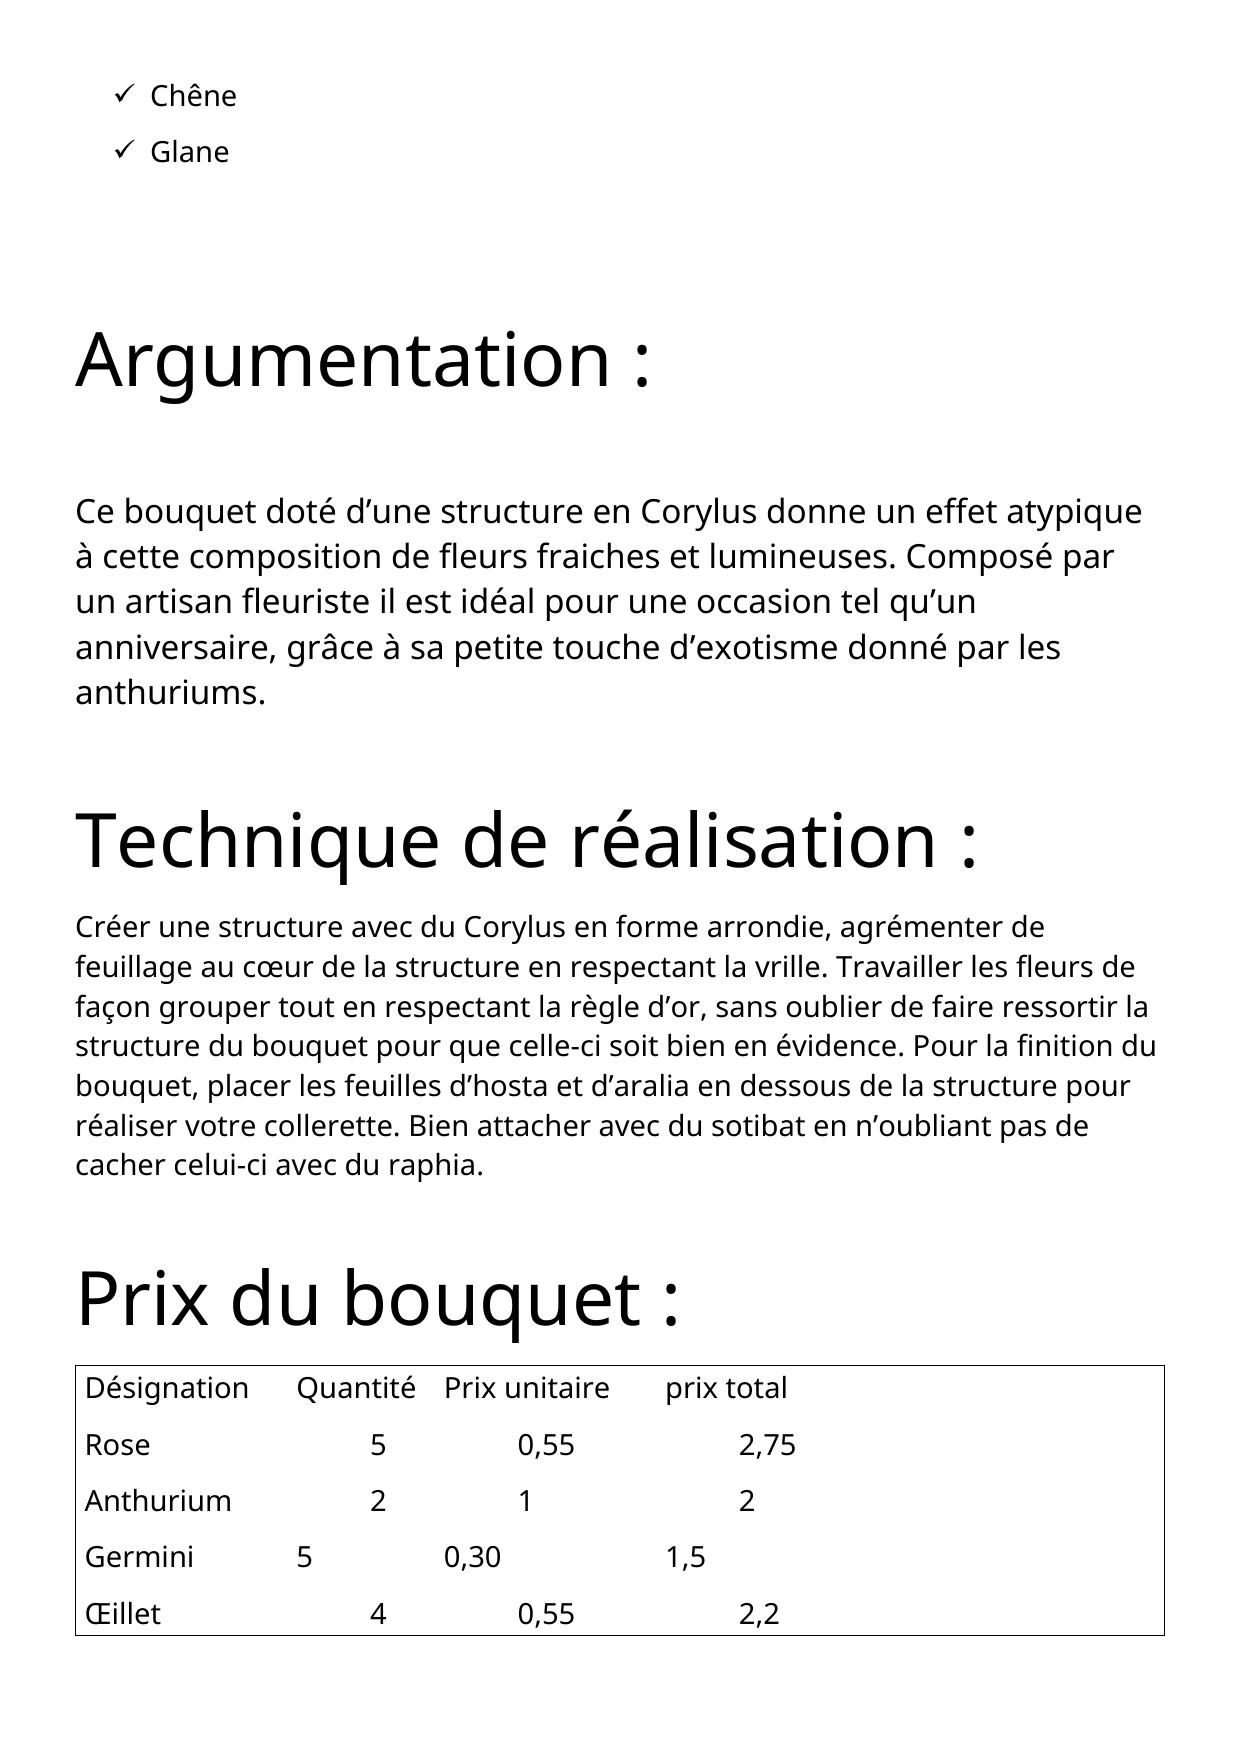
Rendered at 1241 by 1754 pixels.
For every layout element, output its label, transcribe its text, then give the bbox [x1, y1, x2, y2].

text Ce bouquet doté d’une structure en Corylus donne un effet atypique à cette composition de fleurs fraiches et lumineuses. Composé par un artisan fleuriste il est idéal pour une occasion tel qu’un anniversaire, grâce à sa petite touche d’exotisme donné par les anthuriums. [75, 487, 1165, 714]
text Anthurium 2 1 2 [76, 1477, 1164, 1520]
text Technique de réalisation : [75, 788, 1165, 890]
text Rose 5 0,55 2,75 [76, 1421, 1164, 1464]
text Prix du bouquet : [75, 1246, 1165, 1348]
text Germini 5 0,30 1,5 [76, 1533, 1164, 1576]
text Argumentation : [75, 307, 1165, 409]
list Chêne [112, 75, 1165, 115]
text Créer une structure avec du Corylus en forme arrondie, agrémenter de feuillage au cœur de la structure en respectant la vrille. Travailler les fleurs de façon grouper tout en respectant la règle d’or, sans oublier de faire ressortir la structure du bouquet pour que celle-ci soit bien en évidence. Pour la finition du bouquet, placer les feuilles d’hosta et d’aralia en dessous de la structure pour réaliser votre collerette. Bien attacher avec du sotibat en n’oubliant pas de cacher celui-ci avec du raphia. [75, 906, 1165, 1184]
text Œillet 4 0,55 2,2 [76, 1590, 1164, 1635]
list Glane [112, 131, 1165, 171]
text Désignation Quantité Prix unitaire prix total [76, 1366, 1164, 1407]
